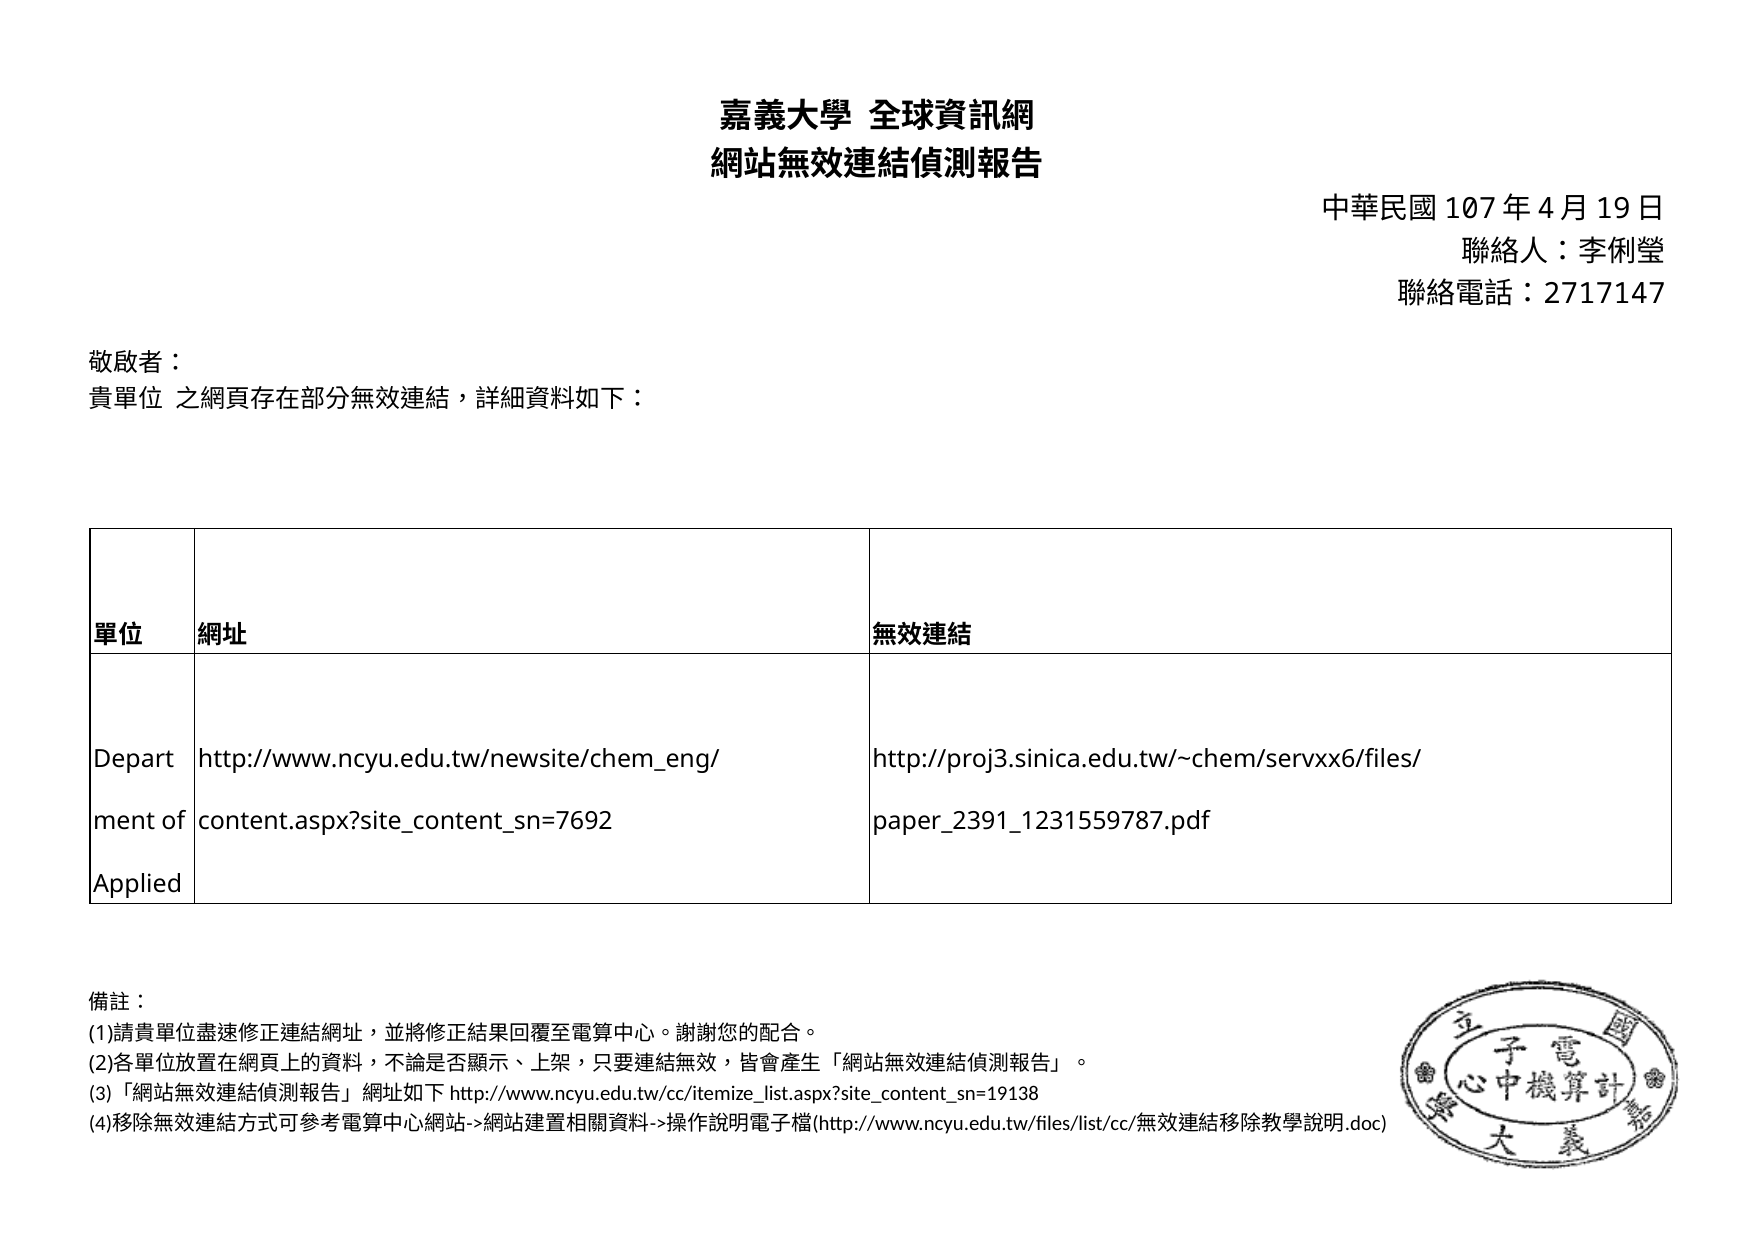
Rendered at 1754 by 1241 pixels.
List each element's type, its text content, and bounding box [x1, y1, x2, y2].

table_header 無效連結 [870, 529, 1671, 653]
table_header 網址 [195, 529, 869, 653]
table_cell http://www.ncyu.edu.tw/newsite/chem_eng/content.aspx?site_content_sn=7692 [195, 654, 869, 903]
table_header 單位 [91, 529, 194, 653]
table_cell Department of Applied [91, 654, 194, 903]
table_cell http://proj3.sinica.edu.tw/~chem/servxx6/files/paper_2391_1231559787.pdf [870, 654, 1671, 903]
